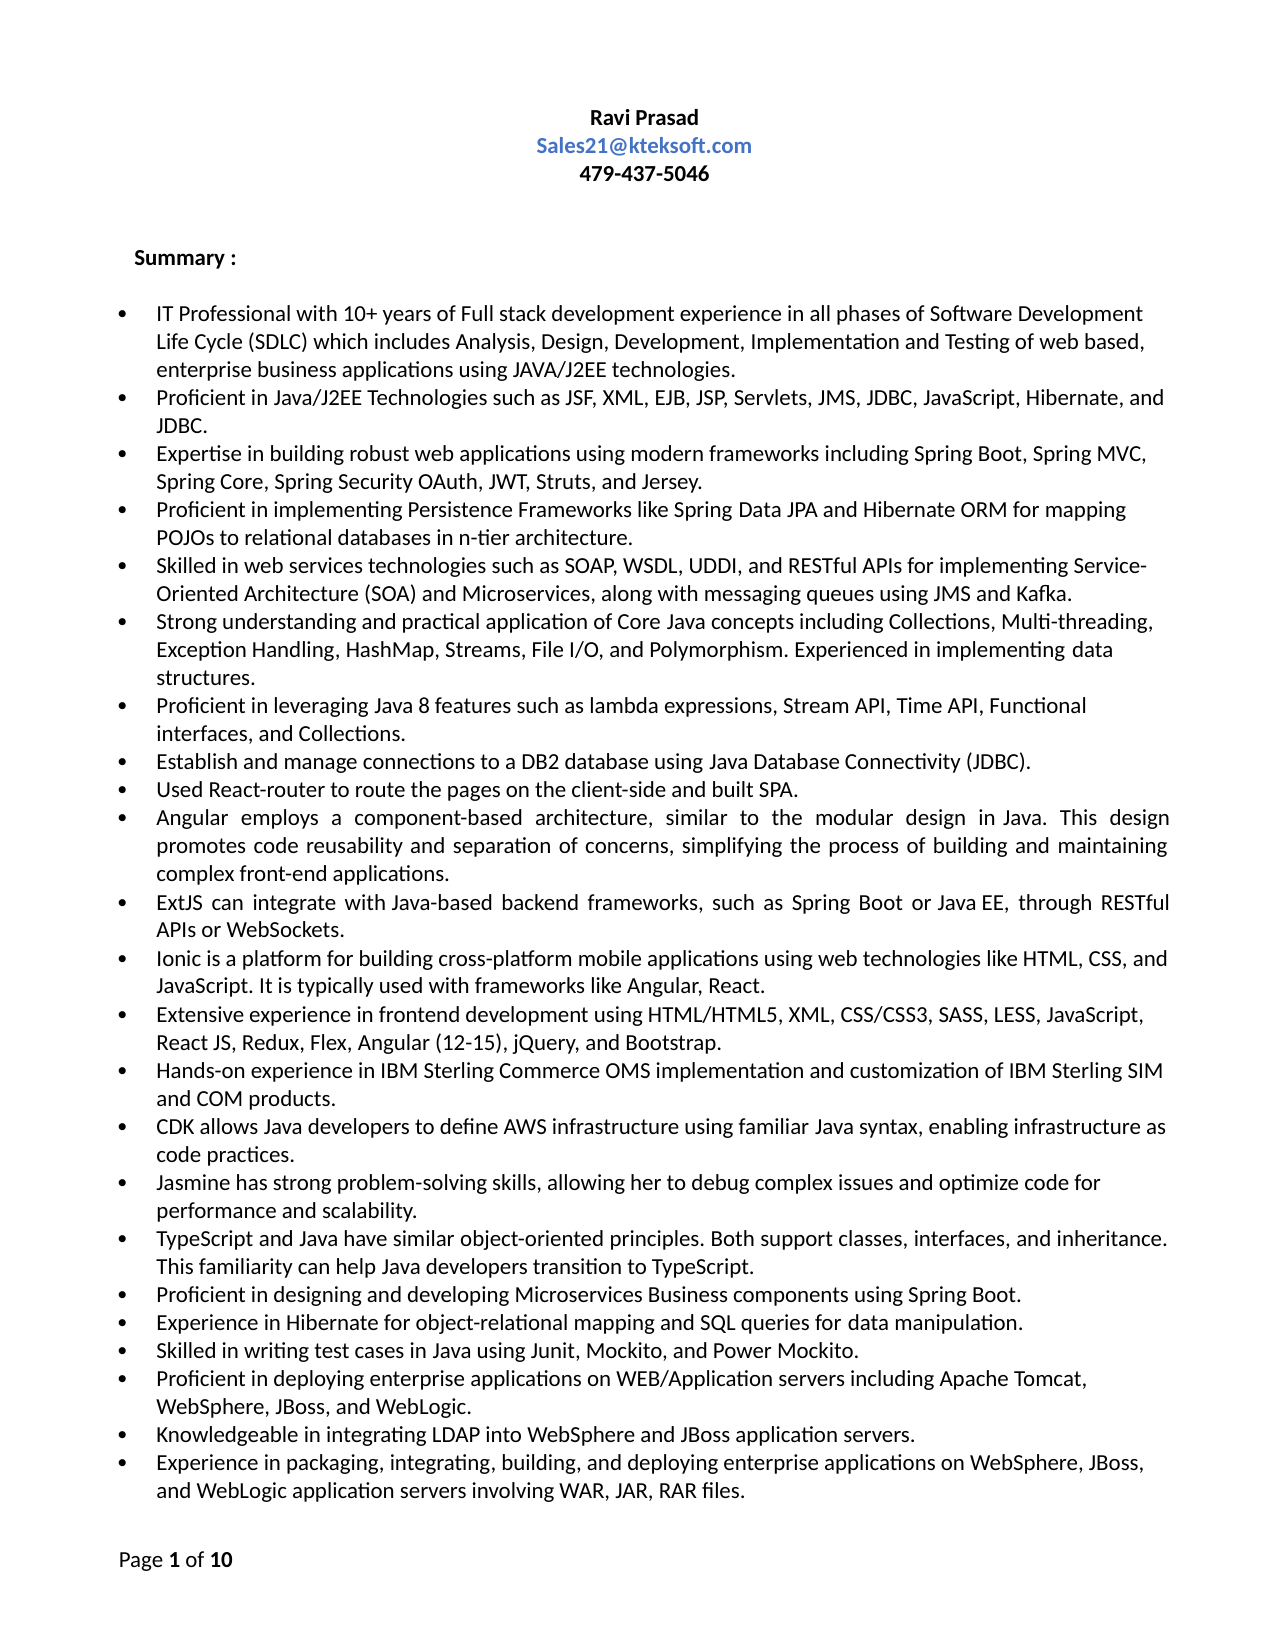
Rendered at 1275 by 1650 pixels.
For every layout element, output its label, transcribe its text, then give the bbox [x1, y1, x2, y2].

text Ravi Prasad [119, 103, 1170, 131]
list Experience in Hibernate for object-relational mapping and SQL queries for data manipulation. [119, 1308, 1170, 1336]
list Proficient in deploying enterprise applications on WEB/Application servers including Apache Tomcat, WebSphere, JBoss, and WebLogic. [119, 1364, 1170, 1420]
list Experience in packaging, integrating, building, and deploying enterprise applications on WebSphere, JBoss, and WebLogic application servers involving WAR, JAR, RAR files. [119, 1448, 1170, 1504]
text 479-437-5046 [119, 159, 1170, 187]
list Strong understanding and practical application of Core Java concepts including Collections, Multi-threading, Exception Handling, HashMap, Streams, File I/O, and Polymorphism. Experienced in implementing data structures. [119, 607, 1170, 691]
list ExtJS can integrate with Java-based backend frameworks, such as Spring Boot or Java EE, through RESTful APIs or WebSockets. [119, 888, 1170, 944]
list Used React-router to route the pages on the client-side and built SPA. [119, 776, 1170, 803]
list Proficient in leveraging Java 8 features such as lambda expressions, Stream API, Time API, Functional interfaces, and Collections. [119, 691, 1170, 747]
list Skilled in writing test cases in Java using Junit, Mockito, and Power Mockito. [119, 1336, 1170, 1364]
list Establish and manage connections to a DB2 database using Java Database Connectivity (JDBC). [119, 747, 1170, 776]
list Extensive experience in frontend development using HTML/HTML5, XML, CSS/CSS3, SASS, LESS, JavaScript, React JS, Redux, Flex, Angular (12-15), jQuery, and Bootstrap. [119, 1000, 1170, 1056]
list Skilled in web services technologies such as SOAP, WSDL, UDDI, and RESTful APIs for implementing Service-Oriented Architecture (SOA) and Microservices, along with messaging queues using JMS and Kafka. [119, 551, 1170, 607]
list Expertise in building robust web applications using modern frameworks including Spring Boot, Spring MVC, Spring Core, Spring Security OAuth, JWT, Struts, and Jersey. [119, 439, 1170, 495]
list Hands-on experience in IBM Sterling Commerce OMS implementation and customization of IBM Sterling SIM and COM products. [119, 1056, 1170, 1112]
list Angular employs a component-based architecture, similar to the modular design in Java. This design promotes code reusability and separation of concerns, simplifying the process of building and maintaining complex front-end applications. [119, 803, 1170, 888]
list Jasmine has strong problem-solving skills, allowing her to debug complex issues and optimize code for performance and scalability. [119, 1168, 1170, 1224]
list Ionic is a platform for building cross-platform mobile applications using web technologies like HTML, CSS, and JavaScript. It is typically used with frameworks like Angular, React. [119, 944, 1170, 1000]
list Proficient in Java/J2EE Technologies such as JSF, XML, EJB, JSP, Servlets, JMS, JDBC, JavaScript, Hibernate, and JDBC. [119, 383, 1170, 439]
list Knowledgeable in integrating LDAP into WebSphere and JBoss application servers. [119, 1420, 1170, 1448]
list CDK allows Java developers to define AWS infrastructure using familiar Java syntax, enabling infrastructure as code practices. [119, 1112, 1170, 1168]
list Proficient in implementing Persistence Frameworks like Spring Data JPA and Hibernate ORM for mapping POJOs to relational databases in n-tier architecture. [119, 495, 1170, 551]
text Sales21@kteksoft.com [119, 131, 1170, 159]
list Proficient in designing and developing Microservices Business components using Spring Boot. [119, 1280, 1170, 1308]
text Summary : [119, 243, 1170, 271]
list TypeScript and Java have similar object-oriented principles. Both support classes, interfaces, and inheritance. This familiarity can help Java developers transition to TypeScript. [119, 1224, 1170, 1280]
list IT Professional with 10+ years of Full stack development experience in all phases of Software Development Life Cycle (SDLC) which includes Analysis, Design, Development, Implementation and Testing of web based, enterprise business applications using JAVA/J2EE technologies. [119, 299, 1170, 383]
